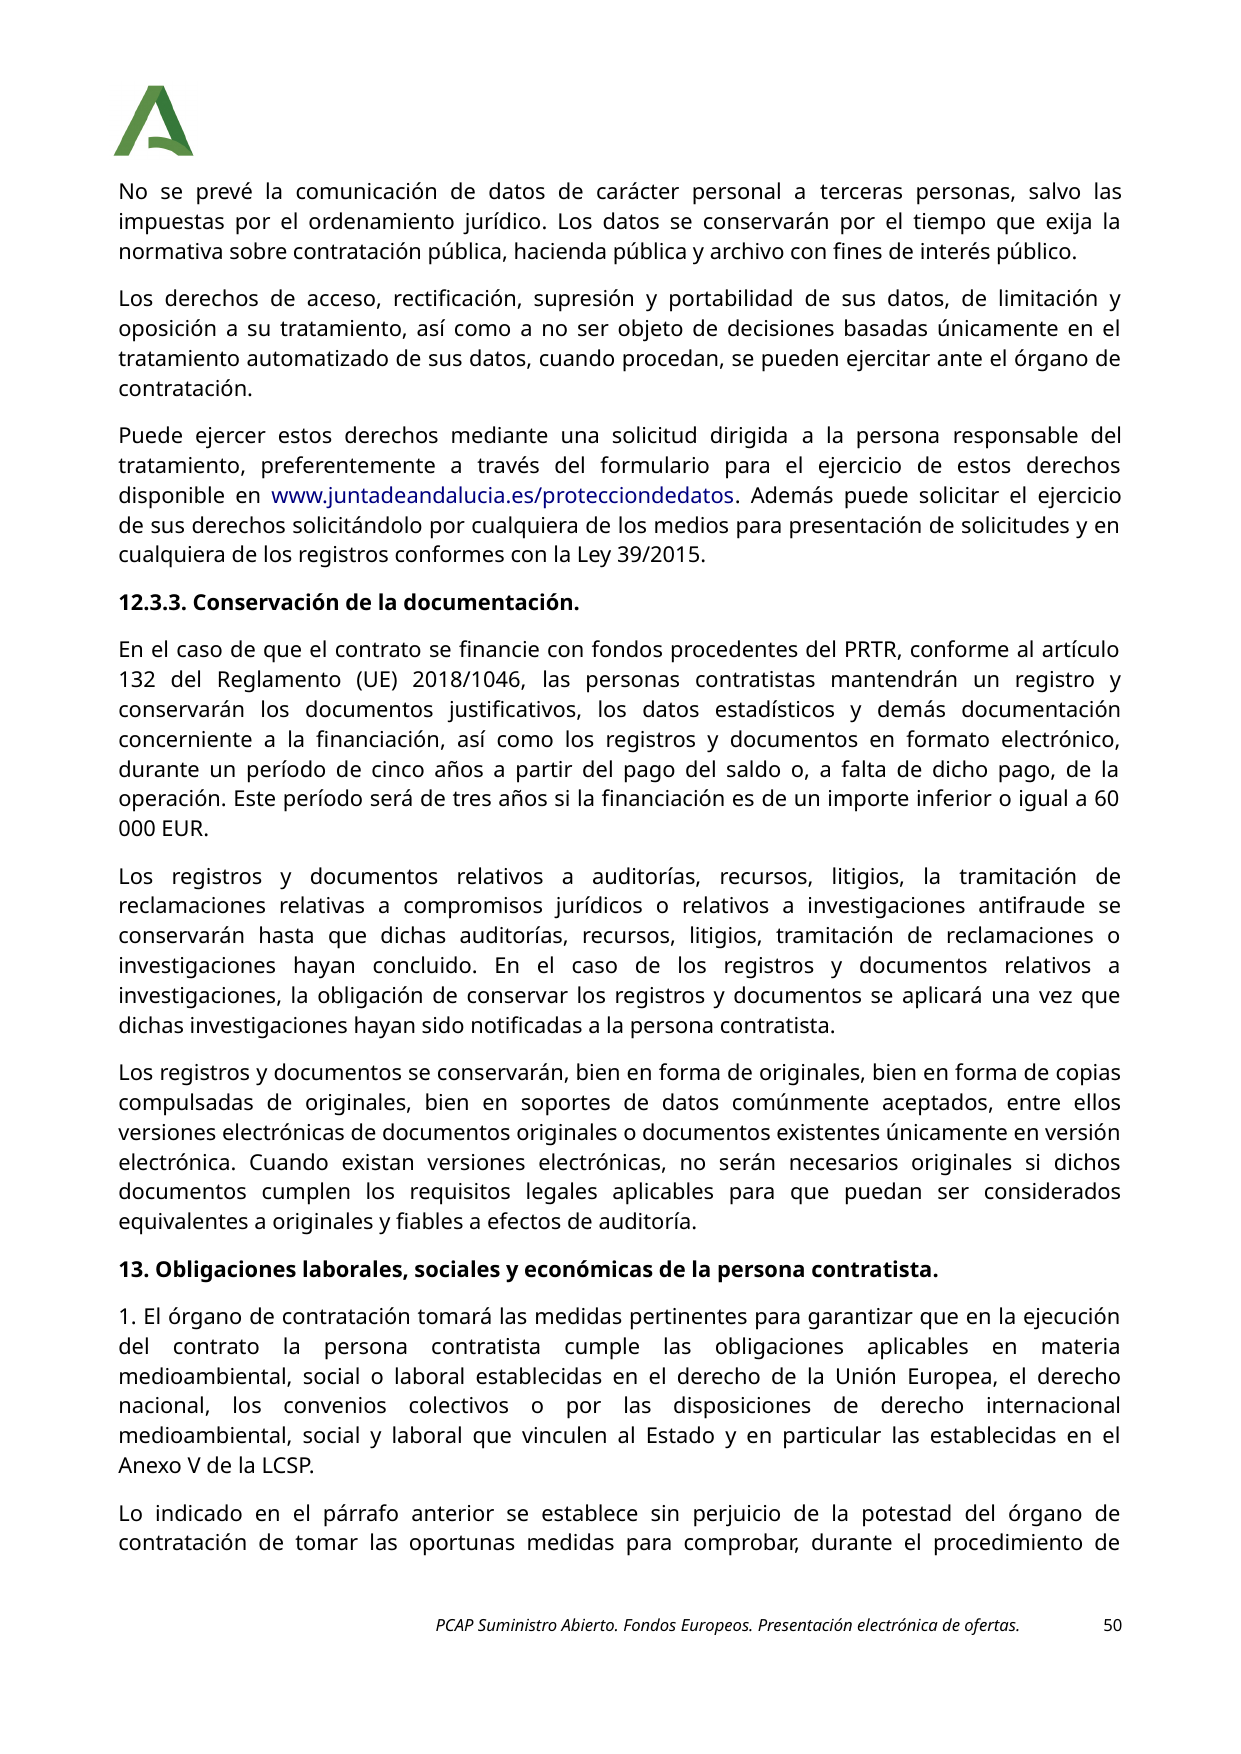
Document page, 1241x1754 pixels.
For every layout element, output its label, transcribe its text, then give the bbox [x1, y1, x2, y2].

text Los registros y documentos relativos a auditorías, recursos, litigios, la tramitación de reclamaciones relativas a compromisos jurídicos o relativos a investigaciones antifraude se conservarán hasta que dichas auditorías, recursos, litigios, tramitación de reclamaciones o investigaciones hayan concluido. En el caso de los registros y documentos relativos a investigaciones, la obligación de conservar los registros y documentos se aplicará una vez que dichas investigaciones hayan sido notificadas a la persona contratista. [118, 861, 1122, 1039]
picture [109, 81, 198, 160]
text Puede ejercer estos derechos mediante una solicitud dirigida a la persona responsable del tratamiento, preferentemente a través del formulario para el ejercicio de estos derechos disponible en www.juntadeandalucia.es/protecciondedatos. Además puede solicitar el ejercicio de sus derechos solicitándolo por cualquiera de los medios para presentación de solicitudes y en cualquiera de los registros conformes con la Ley 39/2015. [118, 420, 1122, 569]
text En el caso de que el contrato se financie con fondos procedentes del PRTR, conforme al artículo 132 del Reglamento (UE) 2018/1046, las personas contratistas mantendrán un registro y conservarán los documentos justificativos, los datos estadísticos y demás documentación concerniente a la financiación, así como los registros y documentos en formato electrónico, durante un período de cinco años a partir del pago del saldo o, a falta de dicho pago, de la operación. Este período será de tres años si la financiación es de un importe inferior o igual a 60 000 EUR. [118, 634, 1122, 843]
text Los registros y documentos se conservarán, bien en forma de originales, bien en forma de copias compulsadas de originales, bien en soportes de datos comúnmente aceptados, entre ellos versiones electrónicas de documentos originales o documentos existentes únicamente en versión electrónica. Cuando existan versiones electrónicas, no serán necesarios originales si dichos documentos cumplen los requisitos legales aplicables para que puedan ser considerados equivalentes a originales y fiables a efectos de auditoría. [118, 1057, 1122, 1236]
text No se prevé la comunicación de datos de carácter personal a terceras personas, salvo las impuestas por el ordenamiento jurídico. Los datos se conservarán por el tiempo que exija la normativa sobre contratación pública, hacienda pública y archivo con fines de interés público. [118, 176, 1122, 266]
subtitle 13. Obligaciones laborales, sociales y económicas de la persona contratista. [118, 1254, 1122, 1283]
subtitle 12.3.3. Conservación de la documentación. [118, 587, 1122, 617]
text Lo indicado en el párrafo anterior se establece sin perjuicio de la potestad del órgano de contratación de tomar las oportunas medidas para comprobar, durante el procedimiento de [118, 1498, 1122, 1557]
text Los derechos de acceso, rectificación, supresión y portabilidad de sus datos, de limitación y oposición a su tratamiento, así como a no ser objeto de decisiones basadas únicamente en el tratamiento automatizado de sus datos, cuando procedan, se pueden ejercitar ante el órgano de contratación. [118, 283, 1122, 403]
text 1. El órgano de contratación tomará las medidas pertinentes para garantizar que en la ejecución del contrato la persona contratista cumple las obligaciones aplicables en materia medioambiental, social o laboral establecidas en el derecho de la Unión Europea, el derecho nacional, los convenios colectivos o por las disposiciones de derecho internacional medioambiental, social y laboral que vinculen al Estado y en particular las establecidas en el Anexo V de la LCSP. [118, 1301, 1122, 1480]
